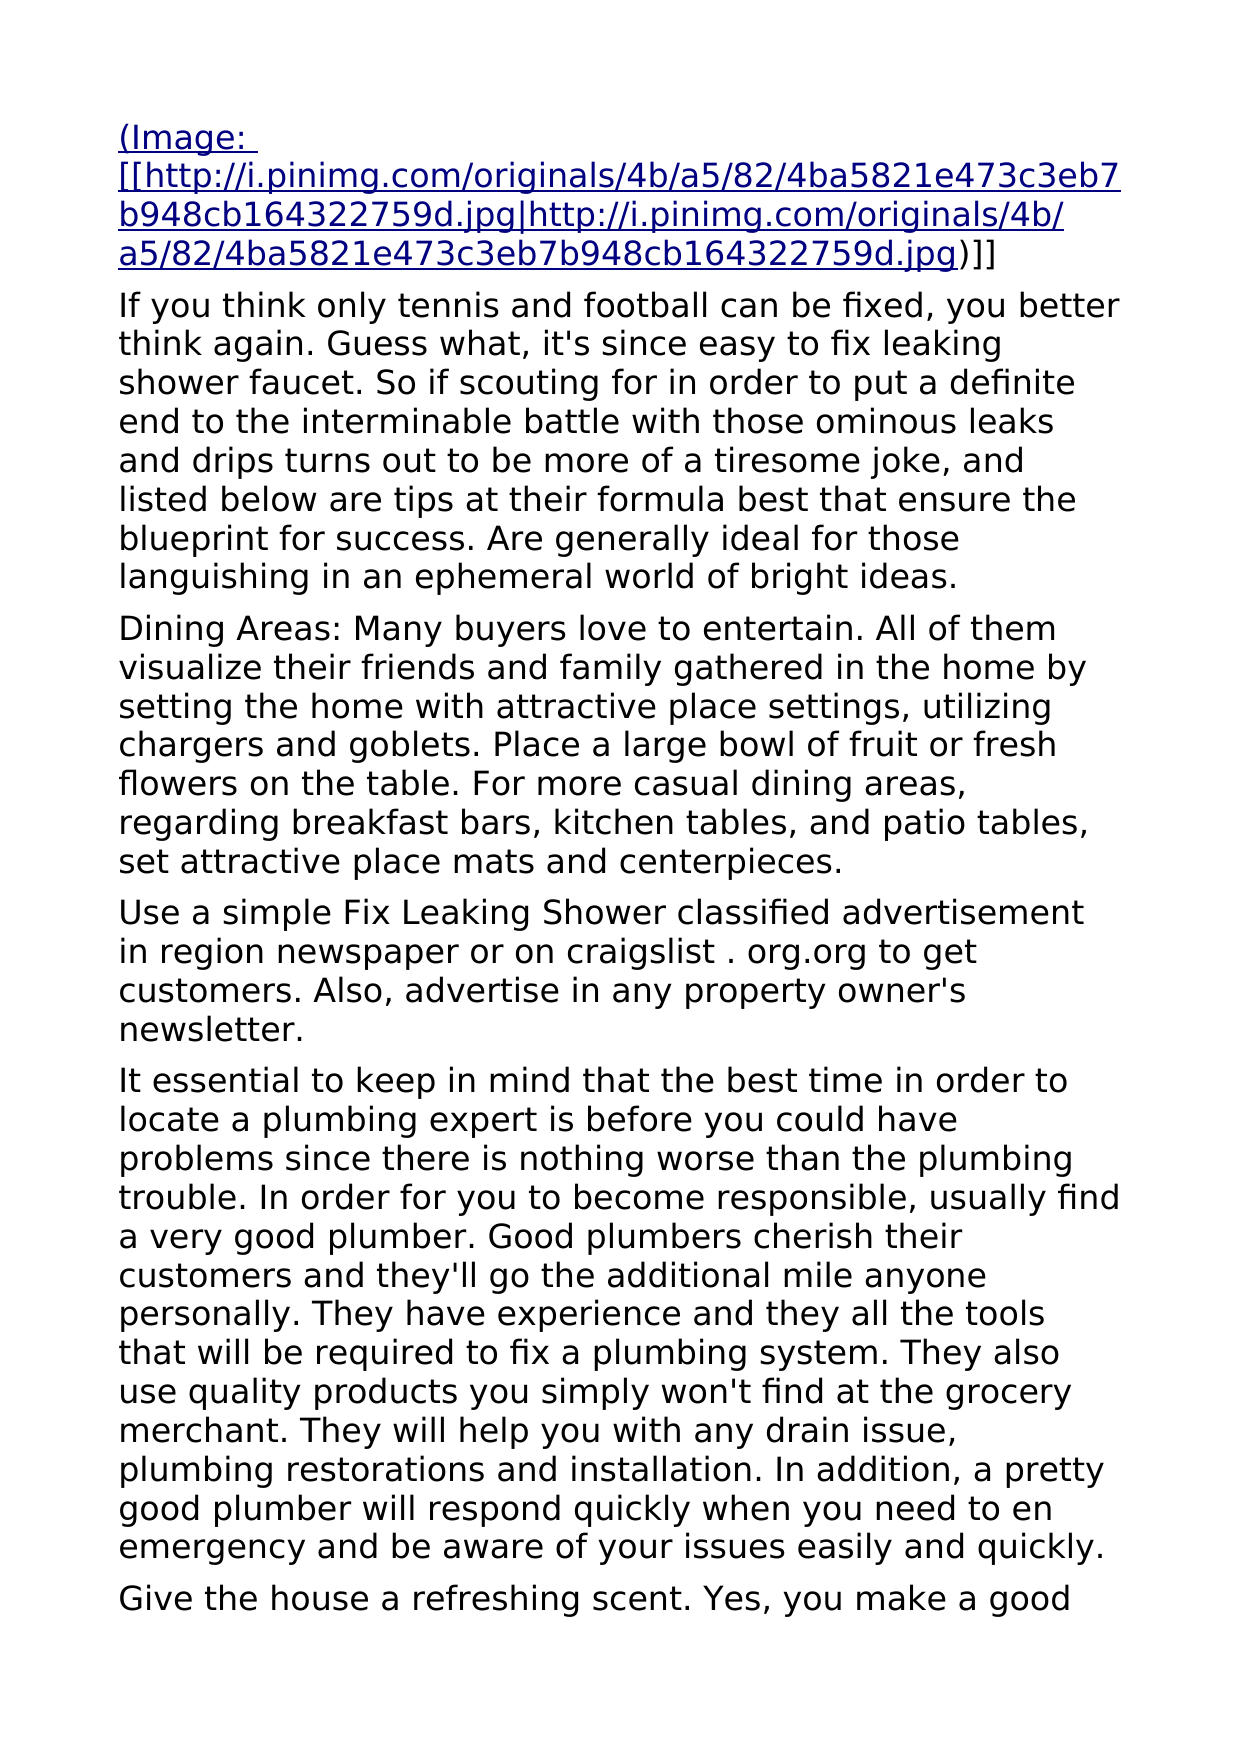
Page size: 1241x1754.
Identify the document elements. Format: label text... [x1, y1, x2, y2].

text If you think only tennis and football can be fixed, you better think again. Guess what, it's since easy to fix leaking shower faucet. So if scouting for in order to put a definite end to the interminable battle with those ominous leaks and drips turns out to be more of a tiresome joke, and listed below are tips at their formula best that ensure the blueprint for success. Are generally ideal for those languishing in an ephemeral world of bright ideas. [118, 286, 1122, 597]
text (Image: [[http://i.pinimg.com/originals/4b/a5/82/4ba5821e473c3eb7b948cb164322759d.jpg|http://i.pinimg.com/originals/4b/a5/82/4ba5821e473c3eb7b948cb164322759d.jpg)]] [118, 118, 1122, 273]
text Give the house a refreshing scent. Yes, you make a good [118, 1579, 1122, 1618]
text Use a simple Fix Leaking Shower classified advertisement in region newspaper or on craigslist . org.org to get customers. Also, advertise in any property owner's newsletter. [118, 894, 1122, 1049]
text It essential to keep in mind that the best time in order to locate a plumbing expert is before you could have problems since there is nothing worse than the plumbing trouble. In order for you to become responsible, usually find a very good plumber. Good plumbers cherish their customers and they'll go the additional mile anyone personally. They have experience and they all the tools that will be required to fix a plumbing system. They also use quality products you simply won't find at the grocery merchant. They will help you with any drain issue, plumbing restorations and installation. In addition, a pretty good plumber will respond quickly when you need to en emergency and be aware of your issues easily and quickly. [118, 1062, 1122, 1567]
text Dining Areas: Many buyers love to entertain. All of them visualize their friends and family gathered in the home by setting the home with attractive place settings, utilizing chargers and goblets. Place a large bowl of fruit or fresh flowers on the table. For more casual dining areas, regarding breakfast bars, kitchen tables, and patio tables, set attractive place mats and centerpieces. [118, 609, 1122, 881]
